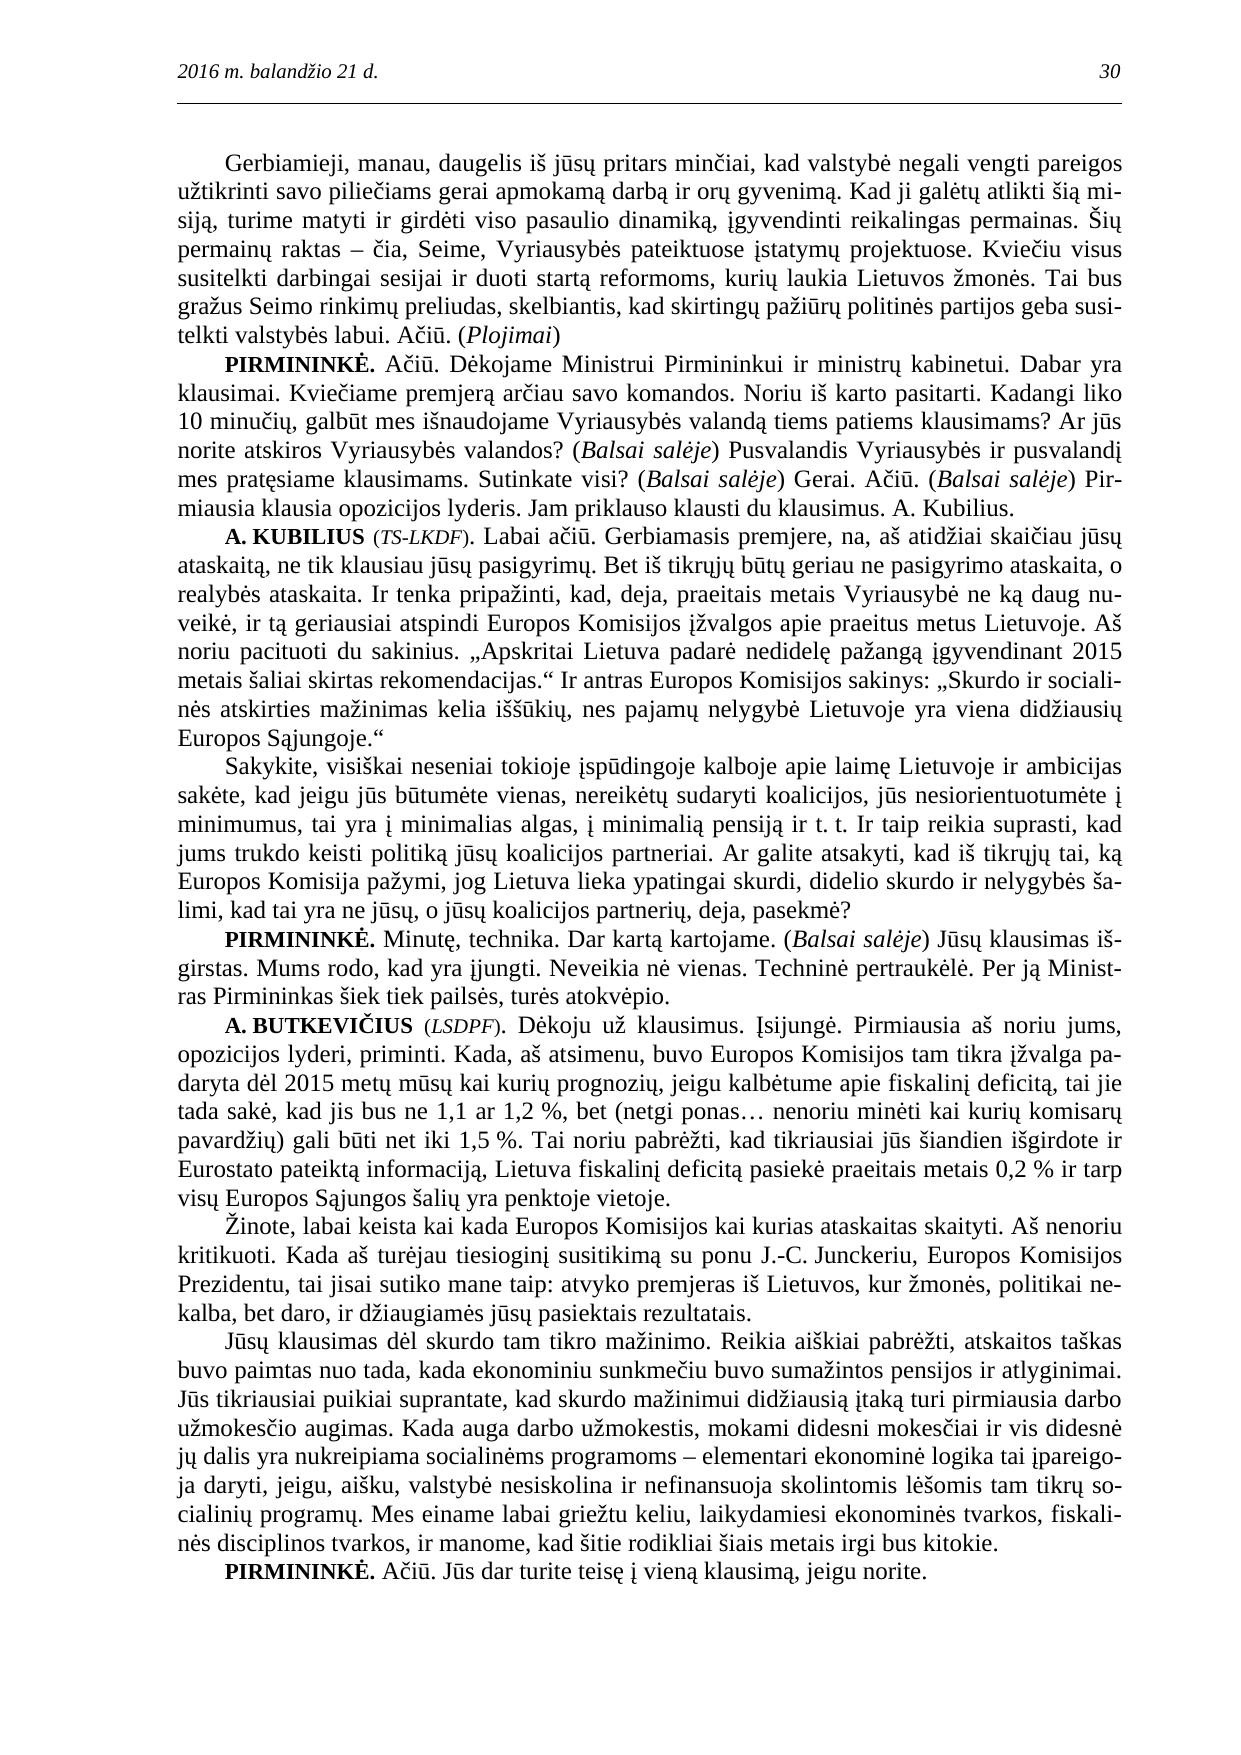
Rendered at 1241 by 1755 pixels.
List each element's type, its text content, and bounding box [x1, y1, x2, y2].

text PIRMININKĖ. Mi­nu­tę, tech­ni­ka. Dar kar­tą kar­to­ja­me. (Bal­sai sa­lė­je) Jū­sų klau­si­mas iš­girs­tas. Mums ro­do, kad yra įjung­ti. Ne­vei­kia nė vie­nas. Tech­ni­nė per­trau­kė­lė. Per ją Mi­nist­ras Pir­mi­nin­kas šiek tiek pail­sės, tu­rės ato­kvė­pio. [177, 924, 1122, 1010]
text A. KUBILIUS (TS-LKDF). La­bai ačiū. Ger­bia­ma­sis prem­je­re, na, aš ati­džiai skai­čiau jū­sų ata­skai­tą, ne tik klau­siau jū­sų pa­si­gy­ri­mų. Bet iš tik­rų­jų bū­tų ge­riau ne pa­si­gy­ri­mo ata­skai­ta, o re­a­ly­bės ata­skai­ta. Ir ten­ka pri­pa­žin­ti, kad, de­ja, pra­ei­tais me­tais Vy­riau­sy­bė ne ką daug nu­vei­kė, ir tą ge­riau­siai at­spin­di Eu­ro­pos Ko­mi­si­jos įžval­gos apie pra­ei­tus me­tus Lie­tu­vo­je. Aš no­riu pa­ci­tuo­ti du sa­ki­nius. „Ap­skri­tai Lie­tu­va pa­da­rė ne­di­de­lę pa­žan­gą įgy­ven­di­nant 2015 me­tais ša­liai skir­tas re­ko­men­da­ci­jas.“ Ir ant­ras Eu­ro­pos Ko­mi­si­jos sa­ki­nys: „Skur­do ir so­cia­li­nės at­skir­ties ma­ži­ni­mas ke­lia iš­šū­kių, nes pa­ja­mų ne­ly­gy­bė Lie­tu­vo­je yra vie­na di­džiau­sių Eu­ro­pos Są­jun­go­je.“ [177, 521, 1122, 751]
text Ži­no­te, la­bai keis­ta kai ka­da Eu­ro­pos Ko­mi­si­jos kai ku­rias ata­skai­tas skai­ty­ti. Aš ne­no­riu kri­ti­kuo­ti. Ka­da aš tu­rė­jau tie­sio­gi­nį su­si­ti­ki­mą su po­nu J.-C. Junc­ke­riu, Eu­ro­pos Ko­mi­si­jos Pre­zi­den­tu, tai ji­sai su­ti­ko ma­ne taip: at­vy­ko prem­je­ras iš Lie­tu­vos, kur žmo­nės, po­li­ti­kai ne­kal­ba, bet da­ro, ir džiau­gia­mės jū­sų pa­siek­tais re­zul­ta­tais. [177, 1211, 1122, 1326]
text PIRMININKĖ. Ačiū. Dė­ko­ja­me Mi­nist­rui Pir­mi­nin­kui ir mi­nist­rų ka­bi­ne­tui. Da­bar yra klau­si­mai. Kvie­čia­me prem­je­rą ar­čiau sa­vo ko­man­dos. No­riu iš kar­to pa­si­tar­ti. Ka­dan­gi li­ko 10 mi­nu­čių, gal­būt mes iš­nau­do­ja­me Vy­riau­sy­bės va­lan­dą tiems pa­tiems klau­si­mams? Ar jūs no­ri­te at­ski­ros Vy­riau­sy­bės va­lan­dos? (Bal­sai sa­lė­je) Pus­va­lan­dis Vy­riau­sy­bės ir pus­va­lan­dį mes pra­tę­sia­me klau­si­mams. Su­tin­ka­te vi­si? (Bal­sai sa­lė­je) Ge­rai. Ačiū. (Bal­sai sa­lė­je) Pir­miau­sia klau­sia opo­zi­ci­jos ly­de­ris. Jam pri­klau­so klaus­ti du klau­si­mus. A. Ku­bi­lius. [177, 349, 1122, 521]
text A. BUTKEVIČIUS (LSDPF). Dė­ko­ju už klau­si­mus. Įsi­jun­gė. Pir­miau­sia aš no­riu jums, opo­zi­ci­jos ly­de­ri, pri­min­ti. Ka­da, aš at­si­me­nu, bu­vo Eu­ro­pos Ko­mi­si­jos tam tik­ra įžval­ga pa­da­ry­ta dėl 2015 me­tų mū­sų kai ku­rių prog­no­zių, jei­gu kal­bė­tu­me apie fis­ka­li­nį de­fi­ci­tą, tai jie ta­da sa­kė, kad jis bus ne 1,1 ar 1,2 %, bet (net­gi po­nas… ne­no­riu mi­nė­ti kai ku­rių ko­mi­sa­rų pa­var­džių) ga­li bū­ti net iki 1,5 %. Tai no­riu pa­brėž­ti, kad tik­riau­siai jūs šian­dien iš­gir­do­te ir Eu­ros­ta­to pa­teik­tą in­for­ma­ci­ją, Lie­tu­va fis­ka­li­nį de­fi­ci­tą pa­sie­kė pra­ei­tais me­tais 0,2 % ir tarp vi­sų Eu­ro­pos Są­jun­gos ša­lių yra penk­to­je vie­to­je. [177, 1010, 1122, 1211]
text Ger­bia­mie­ji, ma­nau, dau­ge­lis iš jū­sų pri­tars min­čiai, kad vals­ty­bė ne­ga­li veng­ti pa­rei­gos už­tik­rin­ti sa­vo pi­lie­čiams ge­rai ap­mo­ka­mą dar­bą ir orų gy­ve­ni­mą. Kad ji ga­lė­tų at­lik­ti šią mi­si­ją, tu­ri­me ma­ty­ti ir gir­dė­ti vi­so pa­sau­lio di­na­mi­ką, įgy­ven­din­ti rei­ka­lin­gas per­mai­nas. Šių per­mai­nų rak­tas – čia, Sei­me, Vy­riau­sy­bės pa­teik­tuo­se įsta­ty­mų pro­jek­tuo­se. Kvie­čiu vi­sus su­si­telk­ti dar­bin­gai se­si­jai ir duo­ti star­tą re­for­moms, ku­rių lau­kia Lie­tu­vos žmo­nės. Tai bus gra­žus Sei­mo rin­ki­mų pre­liu­das, skel­bian­tis, kad skir­tin­gų pa­žiū­rų po­li­ti­nės par­ti­jos ge­ba su­si­telk­ti vals­ty­bės la­bui. Ačiū. (Plo­ji­mai) [177, 148, 1122, 349]
text Jū­sų klau­si­mas dėl skur­do tam tik­ro ma­ži­ni­mo. Rei­kia aiš­kiai pa­brėž­ti, at­skai­tos taš­kas bu­vo pa­im­tas nuo ta­da, ka­da eko­no­mi­niu sun­kme­čiu bu­vo su­ma­žin­tos pen­si­jos ir at­ly­gi­ni­mai. Jūs tik­riau­siai pui­kiai su­pran­ta­te, kad skur­do ma­ži­ni­mui di­džiau­sią įta­ką tu­ri pir­miau­sia dar­bo už­mo­kes­čio au­gi­mas. Ka­da au­ga dar­bo už­mo­kes­tis, mo­ka­mi di­des­ni mo­kes­čiai ir vis di­des­nė jų da­lis yra nu­krei­pia­ma so­cia­li­nėms pro­gra­moms – ele­men­ta­ri eko­no­mi­nė lo­gi­ka tai įpa­rei­go­ja da­ry­ti, jei­gu, aiš­ku, vals­ty­bė ne­si­sko­li­na ir ne­fi­nan­suo­ja sko­lin­to­mis lė­šo­mis tam tik­rų so­cia­li­nių pro­gra­mų. Mes ei­na­me la­bai griež­tu ke­liu, lai­ky­da­mie­si eko­no­mi­nės tvar­kos, fis­ka­li­nės dis­cip­li­nos tvar­kos, ir ma­no­me, kad ši­tie ro­dik­liai šiais me­tais ir­gi bus ki­to­kie. [177, 1326, 1122, 1556]
text Sa­ky­ki­te, vi­siš­kai ne­se­niai to­kio­je įspū­din­go­je kal­bo­je apie lai­mę Lie­tu­vo­je ir am­bi­ci­jas sa­kė­te, kad jei­gu jūs bū­tu­mė­te vie­nas, ne­rei­kė­tų su­da­ry­ti ko­a­li­ci­jos, jūs ne­sio­rien­tuo­tu­mė­te į mi­ni­mu­mus, tai yra į mi­ni­ma­lias al­gas, į mi­ni­ma­lią pen­si­ją ir t. t. Ir taip rei­kia su­pras­ti, kad jums truk­do keis­ti po­li­ti­ką jū­sų ko­a­li­ci­jos part­ne­riai. Ar ga­li­te at­sa­ky­ti, kad iš tik­rų­jų tai, ką Eu­ro­pos Ko­mi­si­ja pa­žy­mi, jog Lie­tu­va lie­ka ypa­tin­gai skur­di, di­de­lio skur­do ir ne­ly­gy­bės ša­li­mi, kad tai yra ne jū­sų, o jū­sų ko­a­li­ci­jos part­ne­rių, de­ja, pa­sek­mė? [177, 751, 1122, 924]
text PIRMININKĖ. Ačiū. Jūs dar tu­ri­te tei­sę į vie­ną klau­si­mą, jei­gu no­ri­te. [177, 1556, 1122, 1585]
